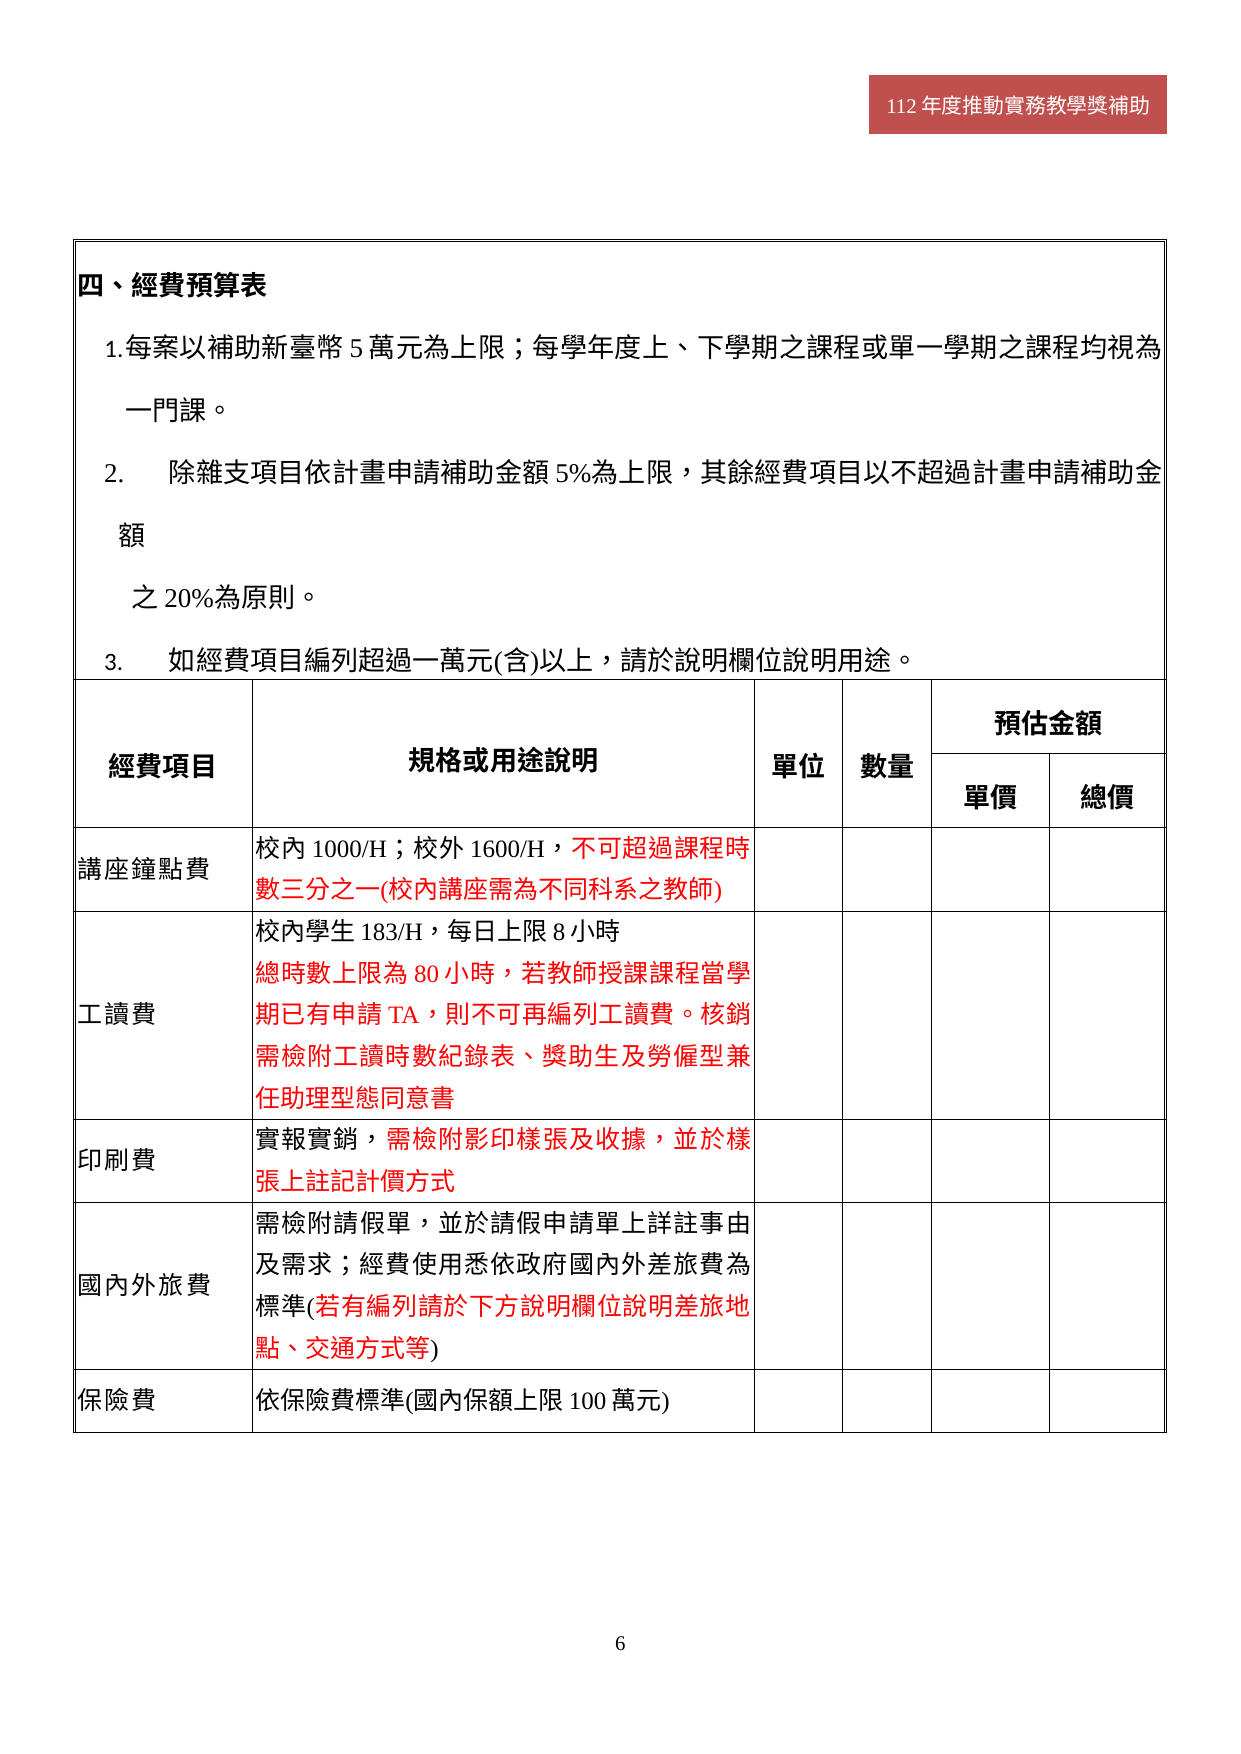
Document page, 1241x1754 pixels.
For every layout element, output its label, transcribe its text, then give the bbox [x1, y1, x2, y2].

table_cell 講座鐘點費 [76, 828, 252, 911]
table_cell 單價 [932, 754, 1049, 827]
table_cell [1050, 828, 1164, 911]
table_cell 依保險費標準(國內保額上限100萬元) [253, 1370, 754, 1432]
table_cell [843, 1370, 931, 1432]
table_cell 規格或用途說明 [253, 680, 754, 827]
table_cell [755, 1120, 842, 1202]
table_cell 校內學生183/H，每日上限8小時 總時數上限為80小時，若教師授課課程當學期已有申請TA，則不可再編列工讀費。核銷需檢附工讀時數紀錄表、獎助生及勞僱型兼任助理型態同意書 [253, 912, 754, 1119]
table_cell [755, 912, 842, 1119]
table_header 四、經費預算表 每案以補助新臺幣5萬元為上限；每學年度上、下學期之課程或單一學期之課程均視為一門課。 除雜支項目依計畫申請補助金額5%為上限，其餘經費項目以不超過計畫申請補助金額 之20%為原則。 如經費項目編列超過一萬元(含)以上，請於說明欄位說明用途。 [76, 242, 1164, 679]
table_cell 經費項目 [76, 680, 252, 827]
table_cell [755, 828, 842, 911]
table_cell [1050, 1203, 1164, 1368]
table_cell [843, 1203, 931, 1368]
table_cell [1050, 1370, 1164, 1432]
table_cell 總價 [1050, 754, 1164, 827]
table_cell [843, 1120, 931, 1202]
table_cell [1050, 1120, 1164, 1202]
table_cell [932, 828, 1049, 911]
table_cell [755, 1203, 842, 1368]
table_cell [932, 912, 1049, 1119]
table_cell 印刷費 [76, 1120, 252, 1202]
table_cell 工讀費 [76, 912, 252, 1119]
table_cell 單位 [755, 680, 842, 827]
table_cell [755, 1370, 842, 1432]
table_cell 保險費 [76, 1370, 252, 1432]
table_cell [932, 1120, 1049, 1202]
table_cell [932, 1203, 1049, 1368]
table_cell 國內外旅費 [76, 1203, 252, 1368]
table_cell [843, 828, 931, 911]
table_cell [932, 1370, 1049, 1432]
table_cell 校內1000/H；校外1600/H，不可超過課程時數三分之一(校內講座需為不同科系之教師) [253, 828, 754, 911]
table_cell 數量 [843, 680, 931, 827]
table_cell 實報實銷，需檢附影印樣張及收據，並於樣張上註記計價方式 [253, 1120, 754, 1202]
table_cell [1050, 912, 1164, 1119]
table_cell 需檢附請假單，並於請假申請單上詳註事由及需求；經費使用悉依政府國內外差旅費為標準(若有編列請於下方說明欄位說明差旅地點、交通方式等) [253, 1203, 754, 1368]
table_cell 預估金額 [932, 680, 1164, 753]
table_cell [843, 912, 931, 1119]
